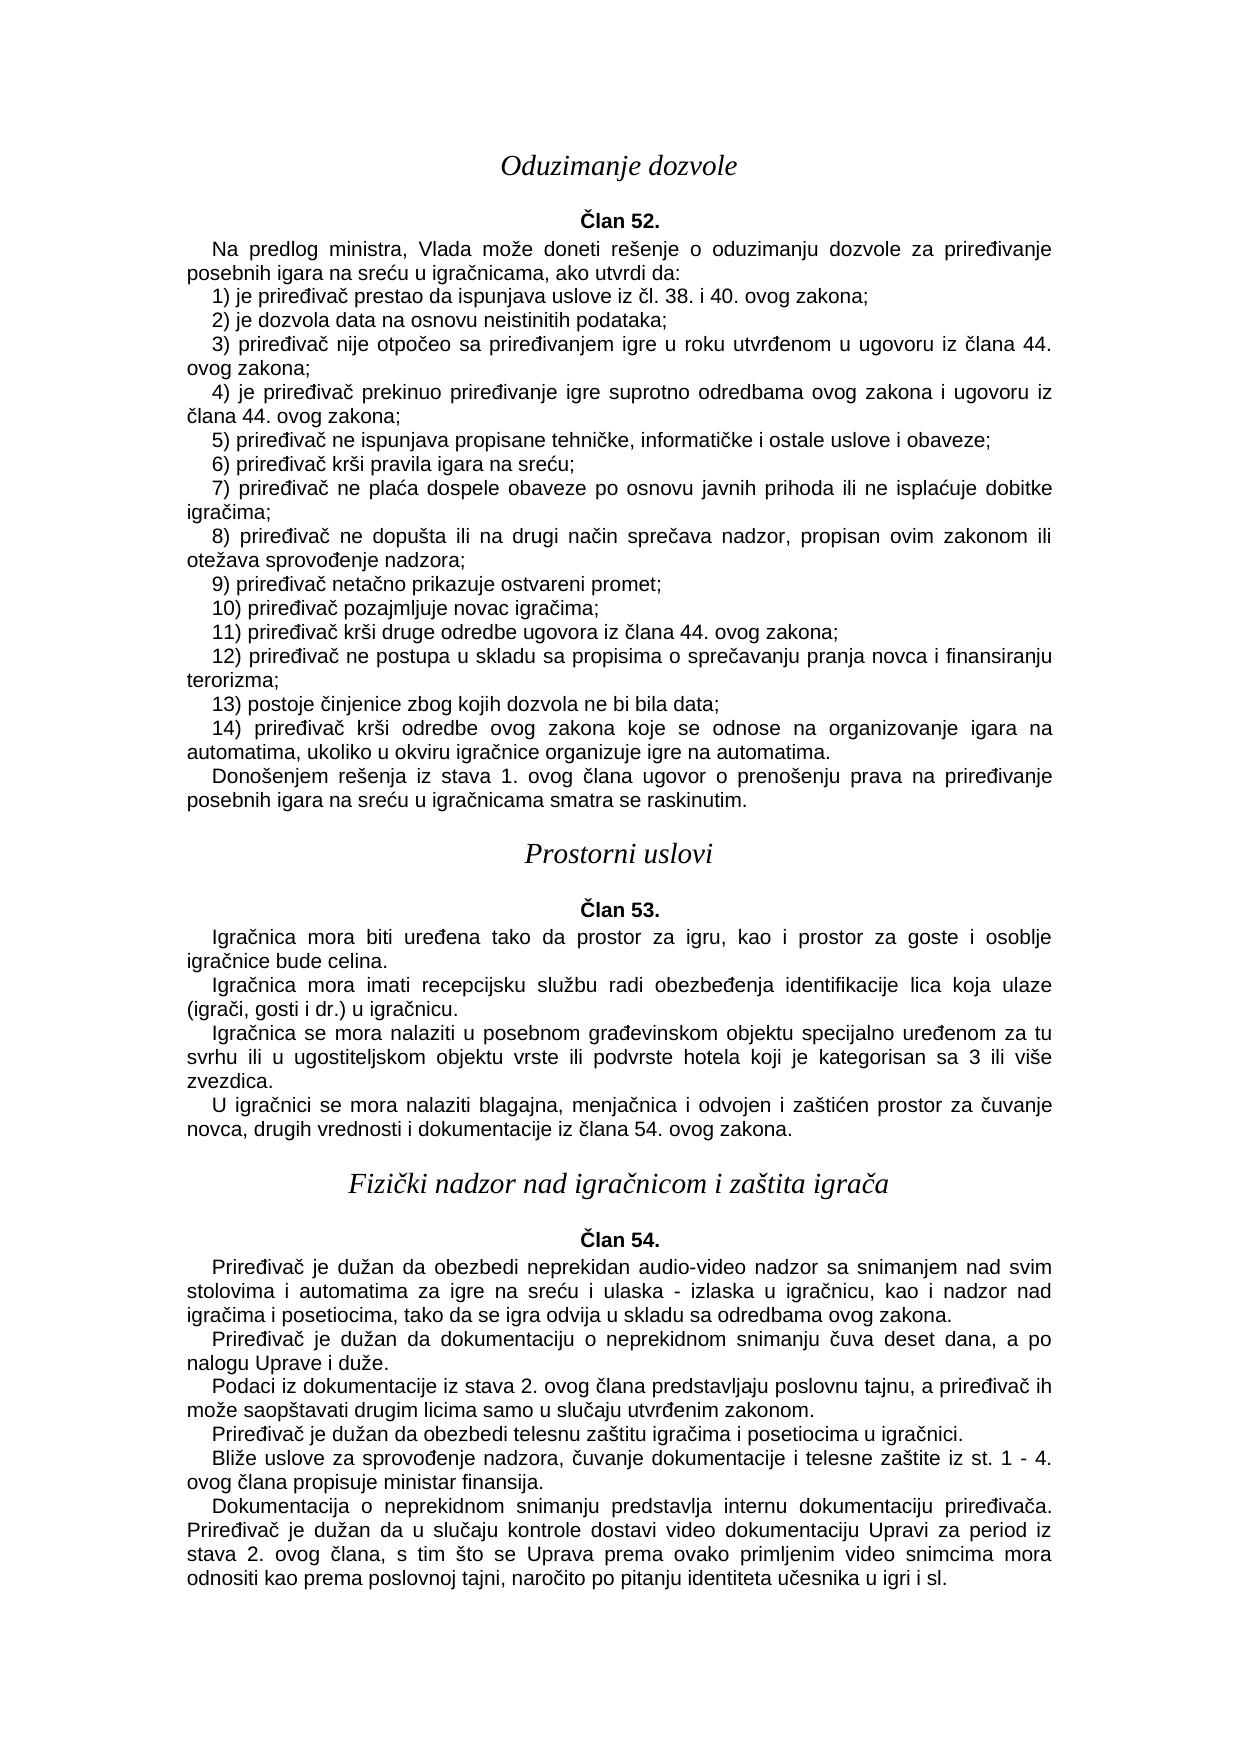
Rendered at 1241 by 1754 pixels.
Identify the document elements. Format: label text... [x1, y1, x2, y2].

text Član 52. [148, 209, 1093, 233]
text Oduzimanje dozvole [148, 148, 1093, 181]
text 2) je dozvola data na osnovu neistinitih podataka; [187, 308, 1053, 332]
text 5) priređivač ne ispunjava propisane tehničke, informatičke i ostale uslove i obaveze; [187, 428, 1053, 452]
text 1) je priređivač prestao da ispunjava uslove iz čl. 38. i 40. ovog zakona; [187, 284, 1053, 308]
text Priređivač je dužan da obezbedi neprekidan audio-video nadzor sa snimanjem nad svim stolovima i automatima za igre na sreću i ulaska - izlaska u igračnicu, kao i nadzor nad igračima i posetiocima, tako da se igra odvija u skladu sa odredbama ovog zakona. [187, 1254, 1053, 1326]
text 7) priređivač ne plaća dospele obaveze po osnovu javnih prihoda ili ne isplaćuje dobitke igračima; [187, 476, 1053, 524]
text 9) priređivač netačno prikazuje ostvareni promet; [187, 572, 1053, 596]
text Bliže uslove za sprovođenje nadzora, čuvanje dokumentacije i telesne zaštite iz st. 1 - 4. ovog člana propisuje ministar finansija. [187, 1446, 1053, 1494]
text Igračnica mora imati recepcijsku službu radi obezbeđenja identifikacije lica koja ulaze (igrači, gosti i dr.) u igračnicu. [187, 973, 1053, 1021]
text Donošenjem rešenja iz stava 1. ovog člana ugovor o prenošenju prava na priređivanje posebnih igara na sreću u igračnicama smatra se raskinutim. [187, 763, 1053, 811]
text 13) postoje činjenice zbog kojih dozvola ne bi bila data; [187, 692, 1053, 716]
text Prostorni uslovi [148, 836, 1093, 870]
text 3) priređivač nije otpočeo sa priređivanjem igre u roku utvrđenom u ugovoru iz člana 44. ovog zakona; [187, 332, 1053, 380]
text 8) priređivač ne dopušta ili na drugi način sprečava nadzor, propisan ovim zakonom ili otežava sprovođenje nadzora; [187, 524, 1053, 572]
text 14) priređivač krši odredbe ovog zakona koje se odnose na organizovanje igara na automatima, ukoliko u okviru igračnice organizuje igre na automatima. [187, 716, 1053, 763]
text Priređivač je dužan da obezbedi telesnu zaštitu igračima i posetiocima u igračnici. [187, 1422, 1053, 1446]
text 10) priređivač pozajmljuje novac igračima; [187, 596, 1053, 620]
text Član 53. [148, 898, 1093, 922]
text 11) priređivač krši druge odredbe ugovora iz člana 44. ovog zakona; [187, 620, 1053, 644]
text Podaci iz dokumentacije iz stava 2. ovog člana predstavljaju poslovnu tajnu, a priređivač ih može saopštavati drugim licima samo u slučaju utvrđenim zakonom. [187, 1374, 1053, 1422]
text Priređivač je dužan da dokumentaciju o neprekidnom snimanju čuva deset dana, a po nalogu Uprave i duže. [187, 1326, 1053, 1374]
text Igračnica se mora nalaziti u posebnom građevinskom objektu specijalno uređenom za tu svrhu ili u ugostiteljskom objektu vrste ili podvrste hotela koji je kategorisan sa 3 ili više zvezdica. [187, 1021, 1053, 1093]
text Član 54. [148, 1227, 1093, 1251]
text Na predlog ministra, Vlada može doneti rešenje o oduzimanju dozvole za priređivanje posebnih igara na sreću u igračnicama, ako utvrdi da: [187, 236, 1053, 284]
text 12) priređivač ne postupa u skladu sa propisima o sprečavanju pranja novca i finansiranju terorizma; [187, 644, 1053, 692]
text Dokumentacija o neprekidnom snimanju predstavlja internu dokumentaciju priređivača. Priređivač je dužan da u slučaju kontrole dostavi video dokumentaciju Upravi za period iz stava 2. ovog člana, s tim što se Uprava prema ovako primljenim video snimcima mora odnositi kao prema poslovnoj tajni, naročito po pitanju identiteta učesnika u igri i sl. [187, 1494, 1053, 1590]
text 4) je priređivač prekinuo priređivanje igre suprotno odredbama ovog zakona i ugovoru iz člana 44. ovog zakona; [187, 380, 1053, 428]
text Fizički nadzor nad igračnicom i zaštita igrača [148, 1166, 1093, 1199]
text U igračnici se mora nalaziti blagajna, menjačnica i odvojen i zaštićen prostor za čuvanje novca, drugih vrednosti i dokumentacije iz člana 54. ovog zakona. [187, 1093, 1053, 1141]
text 6) priređivač krši pravila igara na sreću; [187, 452, 1053, 476]
text Igračnica mora biti uređena tako da prostor za igru, kao i prostor za goste i osoblje igračnice bude celina. [187, 925, 1053, 973]
